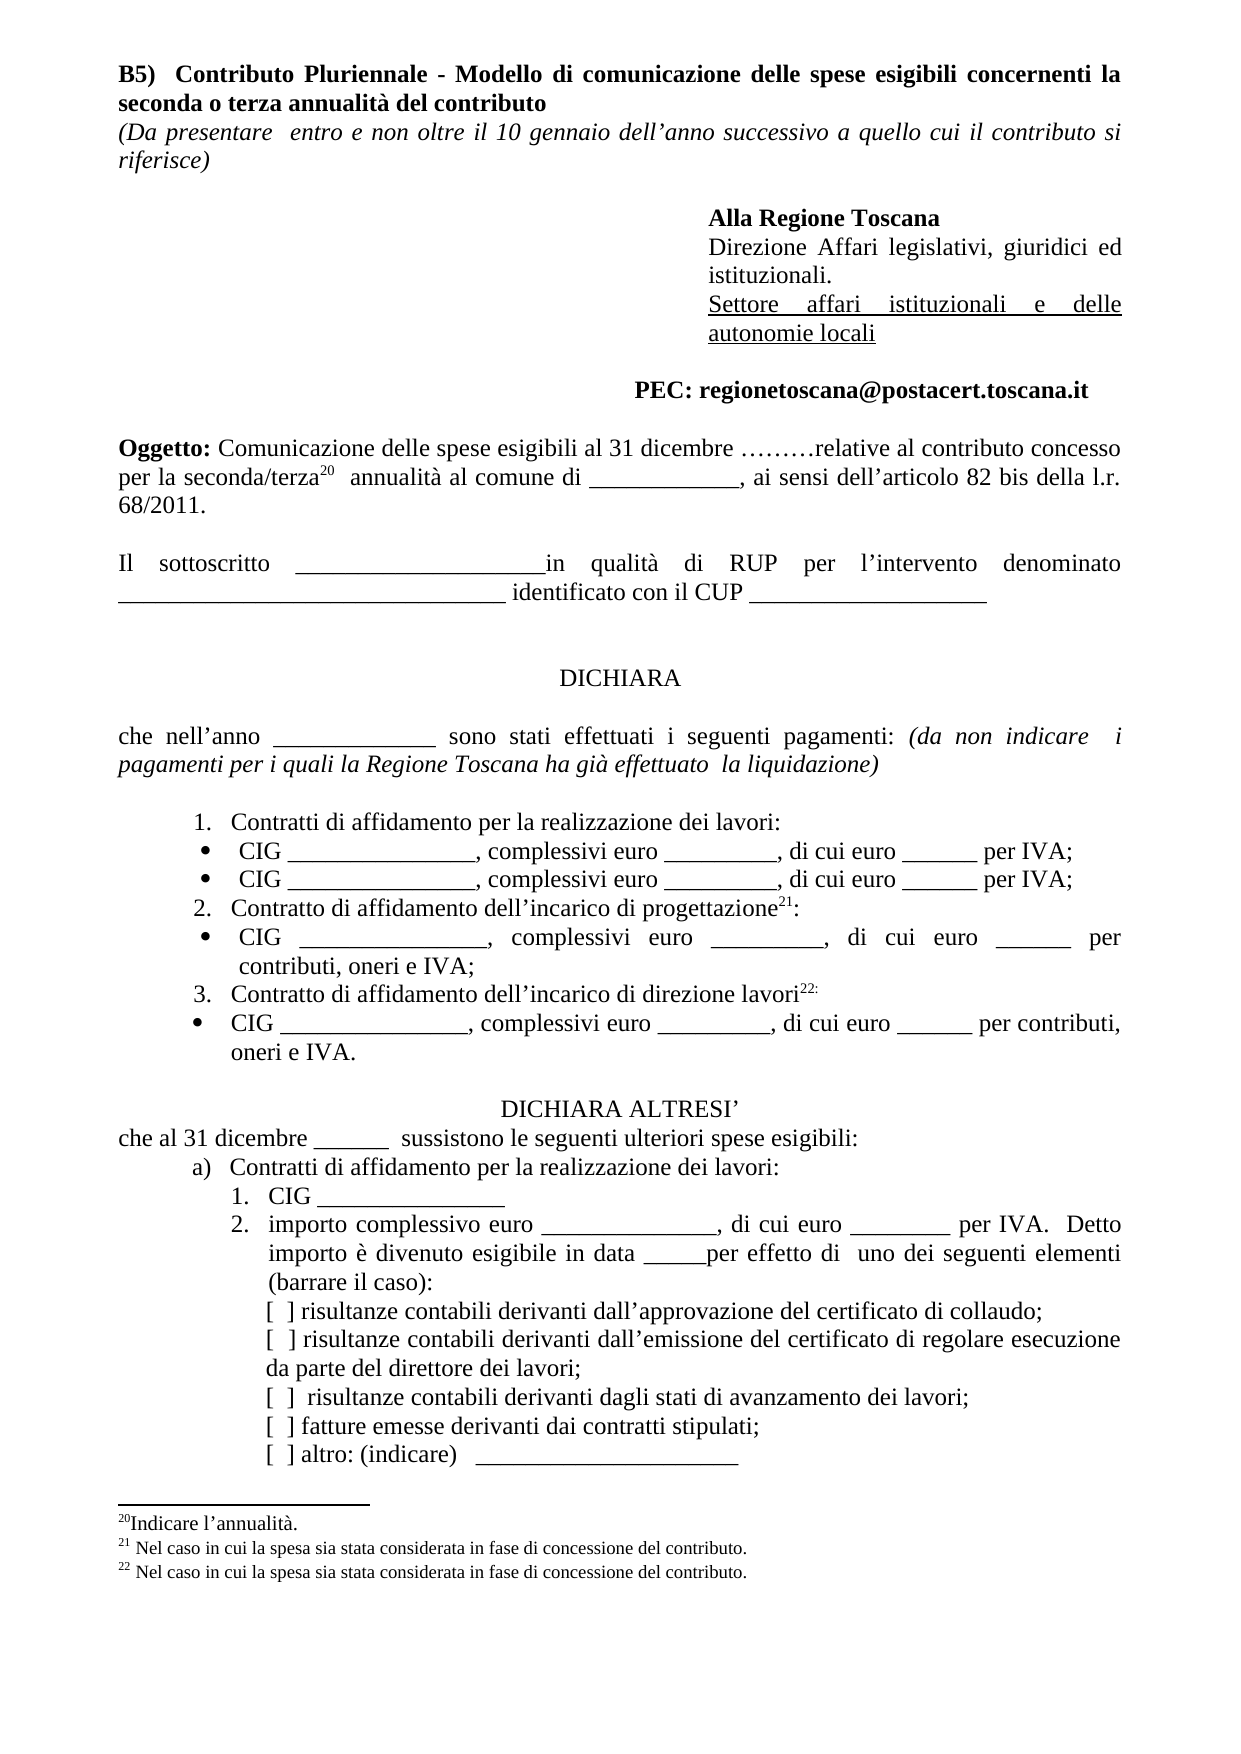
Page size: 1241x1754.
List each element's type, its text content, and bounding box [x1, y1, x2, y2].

list importo complessivo euro ______________, di cui euro ________ per IVA. Detto importo è divenuto esigibile in data _____per effetto di uno dei seguenti elementi (barrare il caso): [231, 1209, 1122, 1296]
text DICHIARA ALTRESI’ [118, 1094, 1122, 1123]
text [ ] risultanze contabili derivanti dagli stati di avanzamento dei lavori; [266, 1382, 1122, 1411]
text [ ] risultanze contabili derivanti dall’approvazione del certificato di collaudo; [266, 1296, 1122, 1324]
text Settore affari istituzionali e delle [708, 289, 1122, 314]
text Oggetto: Comunicazione delle spese esigibili al 31 dicembre ………relative al contributo concesso per la seconda/terza annualità al comune di ____________, ai sensi dell’articolo 82 bis della l.r. 68/2011. [118, 433, 1122, 519]
list Contratto di affidamento dell’incarico di progettazione: [193, 893, 1122, 922]
text [ ] fatture emesse derivanti dai contratti stipulati; [266, 1411, 1122, 1439]
text Alla Regione Toscana [708, 203, 1122, 232]
list CIG _______________ [231, 1181, 1122, 1209]
list CIG _______________, complessivi euro _________, di cui euro ______ per contributi, oneri e IVA; [201, 922, 1122, 979]
text che nell’anno _____________ sono stati effettuati i seguenti pagamenti: (da non indicare i pagamenti per i quali la Regione Toscana ha già effettuato la liquidazione) [118, 721, 1122, 778]
list Nel caso in cui la spesa sia stata considerata in fase di concessione del contributo. [118, 1535, 1122, 1559]
text [ ] altro: (indicare) _____________________ [266, 1439, 1122, 1468]
text B5) Contributo Pluriennale - Modello di comunicazione delle spese esigibili concernenti la seconda o terza annualità del contributo [118, 59, 1122, 117]
text Indicare l’annualità. [118, 1511, 1122, 1535]
text che al 31 dicembre ______ sussistono le seguenti ulteriori spese esigibili: [118, 1123, 1122, 1152]
text DICHIARA [118, 663, 1122, 692]
list CIG _______________, complessivi euro _________, di cui euro ______ per IVA; [201, 836, 1122, 864]
list Contratti di affidamento per la realizzazione dei lavori: [192, 1152, 1122, 1181]
list Contratti di affidamento per la realizzazione dei lavori: [193, 807, 1122, 836]
text Il sottoscritto ____________________in qualità di RUP per l’intervento denominato _______________________________ identificato con il CUP ___________________ [118, 548, 1122, 605]
text PEC: regionetoscana@postacert.toscana.it [634, 375, 1122, 404]
text Direzione Affari legislativi, giuridici ed istituzionali. [708, 232, 1122, 289]
text [ ] risultanze contabili derivanti dall’emissione del certificato di regolare esecuzione da parte del direttore dei lavori; [266, 1324, 1122, 1382]
list CIG _______________, complessivi euro _________, di cui euro ______ per IVA; [201, 864, 1122, 893]
list Nel caso in cui la spesa sia stata considerata in fase di concessione del contributo. [118, 1559, 1122, 1583]
list Contratto di affidamento dell’incarico di direzione lavori: [193, 979, 1122, 1008]
text autonomie locali [708, 316, 1122, 347]
text (Da presentare entro e non oltre il 10 gennaio dell’anno successivo a quello cui il contributo si riferisce) [118, 117, 1122, 174]
list CIG _______________, complessivi euro _________, di cui euro ______ per contributi, oneri e IVA. [193, 1008, 1122, 1066]
